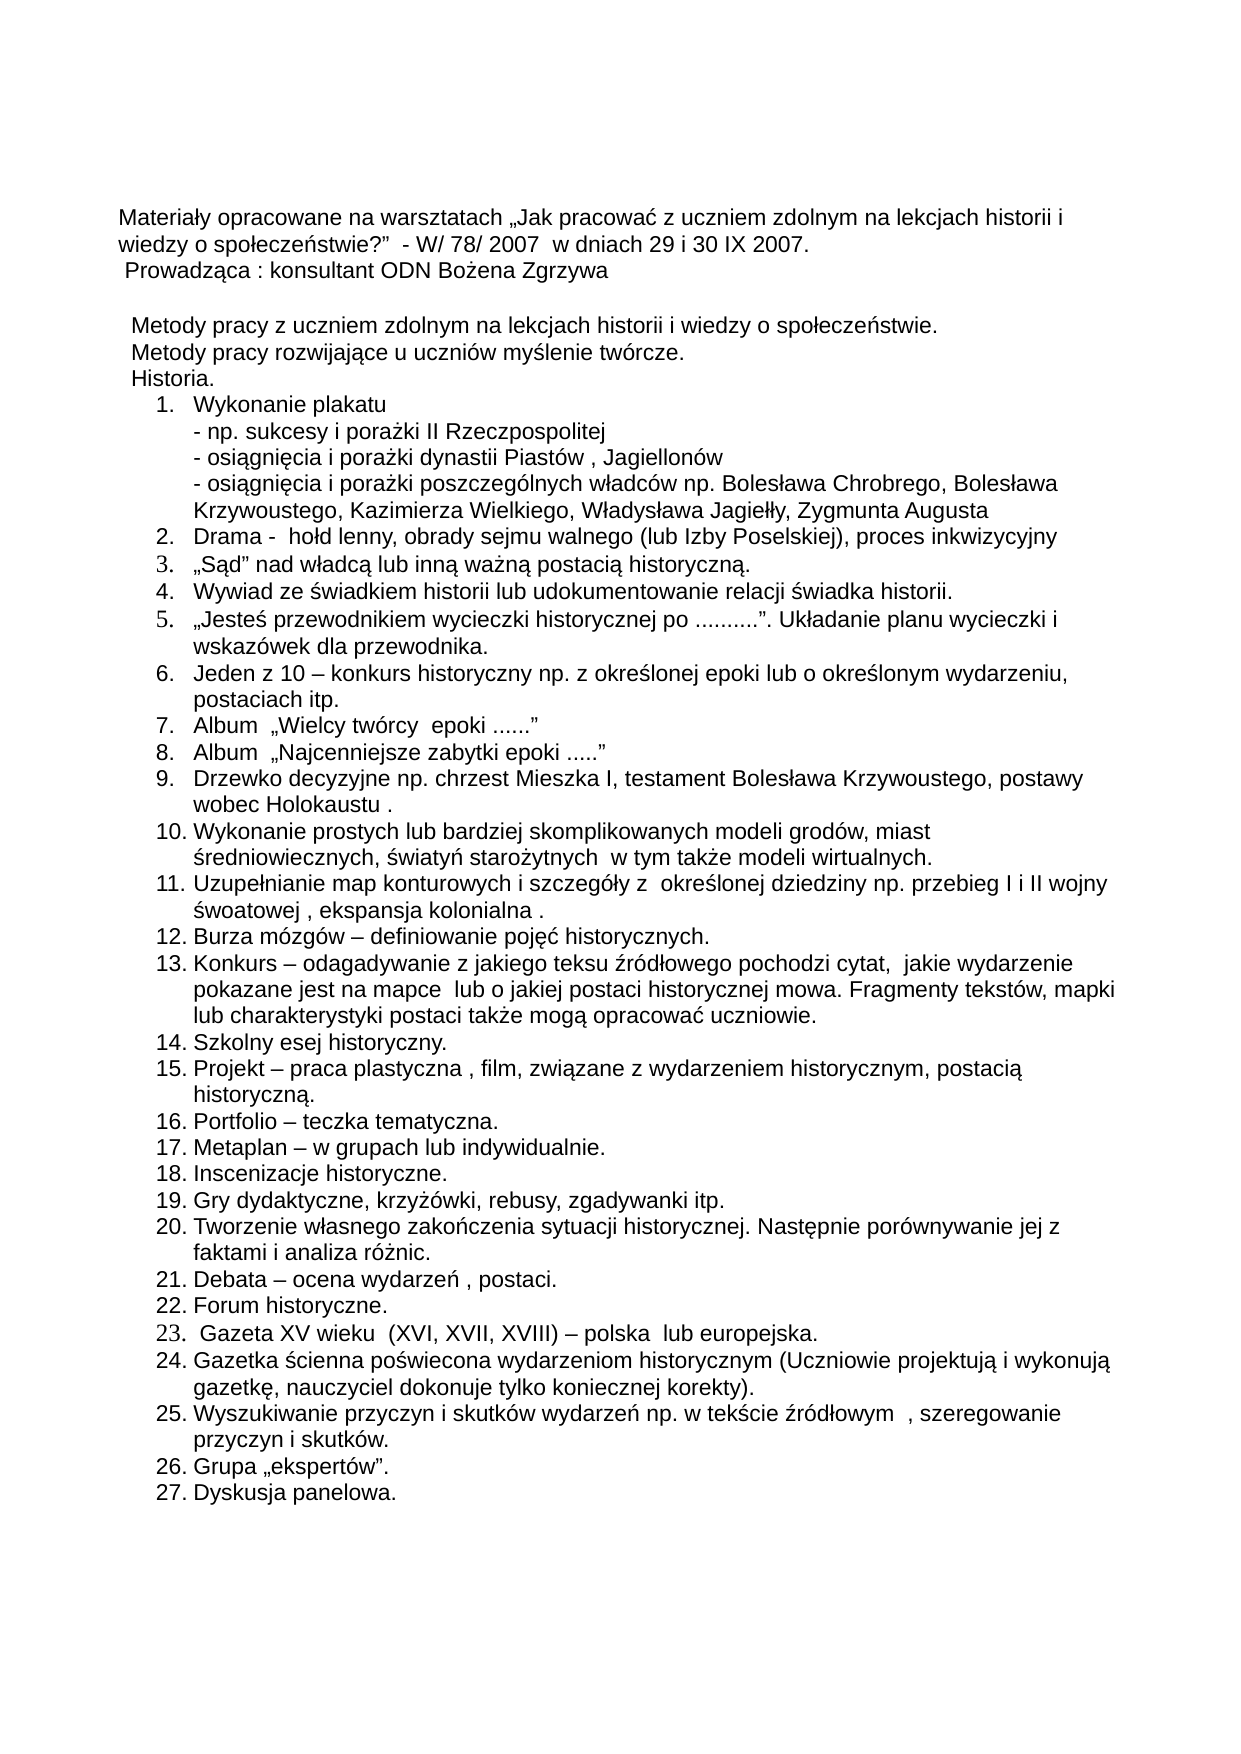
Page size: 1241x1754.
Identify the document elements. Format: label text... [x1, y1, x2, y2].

list Metaplan – w grupach lub indywidualnie. [156, 1134, 1122, 1160]
text - osiągnięcia i porażki poszczególnych władców np. Bolesława Chrobrego, Bolesława Krzywoustego, Kazimierza Wielkiego, Władysława Jagiełły, Zygmunta Augusta [193, 470, 1122, 523]
list Grupa „ekspertów”. [156, 1453, 1122, 1479]
list Portfolio – teczka tematyczna. [156, 1108, 1122, 1134]
list Dyskusja panelowa. [156, 1479, 1122, 1505]
list Tworzenie własnego zakończenia sytuacji historycznej. Następnie porównywanie jej z faktami i analiza różnic. [156, 1213, 1122, 1266]
text Metody pracy rozwijające u uczniów myślenie twórcze. [118, 338, 1122, 365]
list „Sąd” nad władcą lub inną ważną postacią historyczną. [156, 549, 1122, 578]
text - np. sukcesy i porażki II Rzeczpospolitej [193, 418, 1122, 444]
text - osiągnięcia i porażki dynastii Piastów , Jagiellonów [193, 444, 1122, 470]
text Metody pracy z uczniem zdolnym na lekcjach historii i wiedzy o społeczeństwie. [118, 312, 1122, 338]
list Projekt – praca plastyczna , film, związane z wydarzeniem historycznym, postacią historyczną. [156, 1055, 1122, 1108]
text Materiały opracowane na warsztatach „Jak pracować z uczniem zdolnym na lekcjach historii i wiedzy o społeczeństwie?” - W/ 78/ 2007 w dniach 29 i 30 IX 2007. [118, 204, 1122, 257]
list „Jesteś przewodnikiem wycieczki historycznej po ..........”. Układanie planu wycieczki i wskazówek dla przewodnika. [156, 604, 1122, 659]
list Album „Najcenniejsze zabytki epoki .....” [156, 739, 1122, 765]
list Gazeta XV wieku (XVI, XVII, XVIII) – polska lub europejska. [156, 1318, 1122, 1347]
list Drzewko decyzyjne np. chrzest Mieszka I, testament Bolesława Krzywoustego, postawy wobec Holokaustu . [156, 765, 1122, 818]
text Historia. [118, 365, 1122, 391]
list Szkolny esej historyczny. [156, 1028, 1122, 1055]
text Prowadząca : konsultant ODN Bożena Zgrzywa [118, 257, 1122, 283]
list Konkurs – odagadywanie z jakiego teksu źródłowego pochodzi cytat, jakie wydarzenie pokazane jest na mapce lub o jakiej postaci historycznej mowa. Fragmenty tekstów, mapki lub charakterystyki postaci także mogą opracować uczniowie. [156, 949, 1122, 1028]
list Debata – ocena wydarzeń , postaci. [156, 1266, 1122, 1292]
list Burza mózgów – definiowanie pojęć historycznych. [156, 923, 1122, 949]
list Wykonanie prostych lub bardziej skomplikowanych modeli grodów, miast średniowiecznych, światyń starożytnych w tym także modeli wirtualnych. [156, 818, 1122, 870]
list Wykonanie plakatu [156, 391, 1122, 418]
list Uzupełnianie map konturowych i szczegóły z określonej dziedziny np. przebieg I i II wojny śwoatowej , ekspansja kolonialna . [156, 870, 1122, 923]
list Jeden z 10 – konkurs historyczny np. z określonej epoki lub o określonym wydarzeniu, postaciach itp. [156, 659, 1122, 712]
list Gry dydaktyczne, krzyżówki, rebusy, zgadywanki itp. [156, 1187, 1122, 1213]
list Wyszukiwanie przyczyn i skutków wydarzeń np. w tekście źródłowym , szeregowanie przyczyn i skutków. [156, 1400, 1122, 1453]
list Forum historyczne. [156, 1292, 1122, 1318]
list Drama - hołd lenny, obrady sejmu walnego (lub Izby Poselskiej), proces inkwizycyjny [156, 523, 1122, 549]
list Album „Wielcy twórcy epoki ......” [156, 712, 1122, 739]
list Inscenizacje historyczne. [156, 1160, 1122, 1187]
list Wywiad ze świadkiem historii lub udokumentowanie relacji świadka historii. [156, 578, 1122, 604]
list Gazetka ścienna poświecona wydarzeniom historycznym (Uczniowie projektują i wykonują gazetkę, nauczyciel dokonuje tylko koniecznej korekty). [156, 1347, 1122, 1400]
